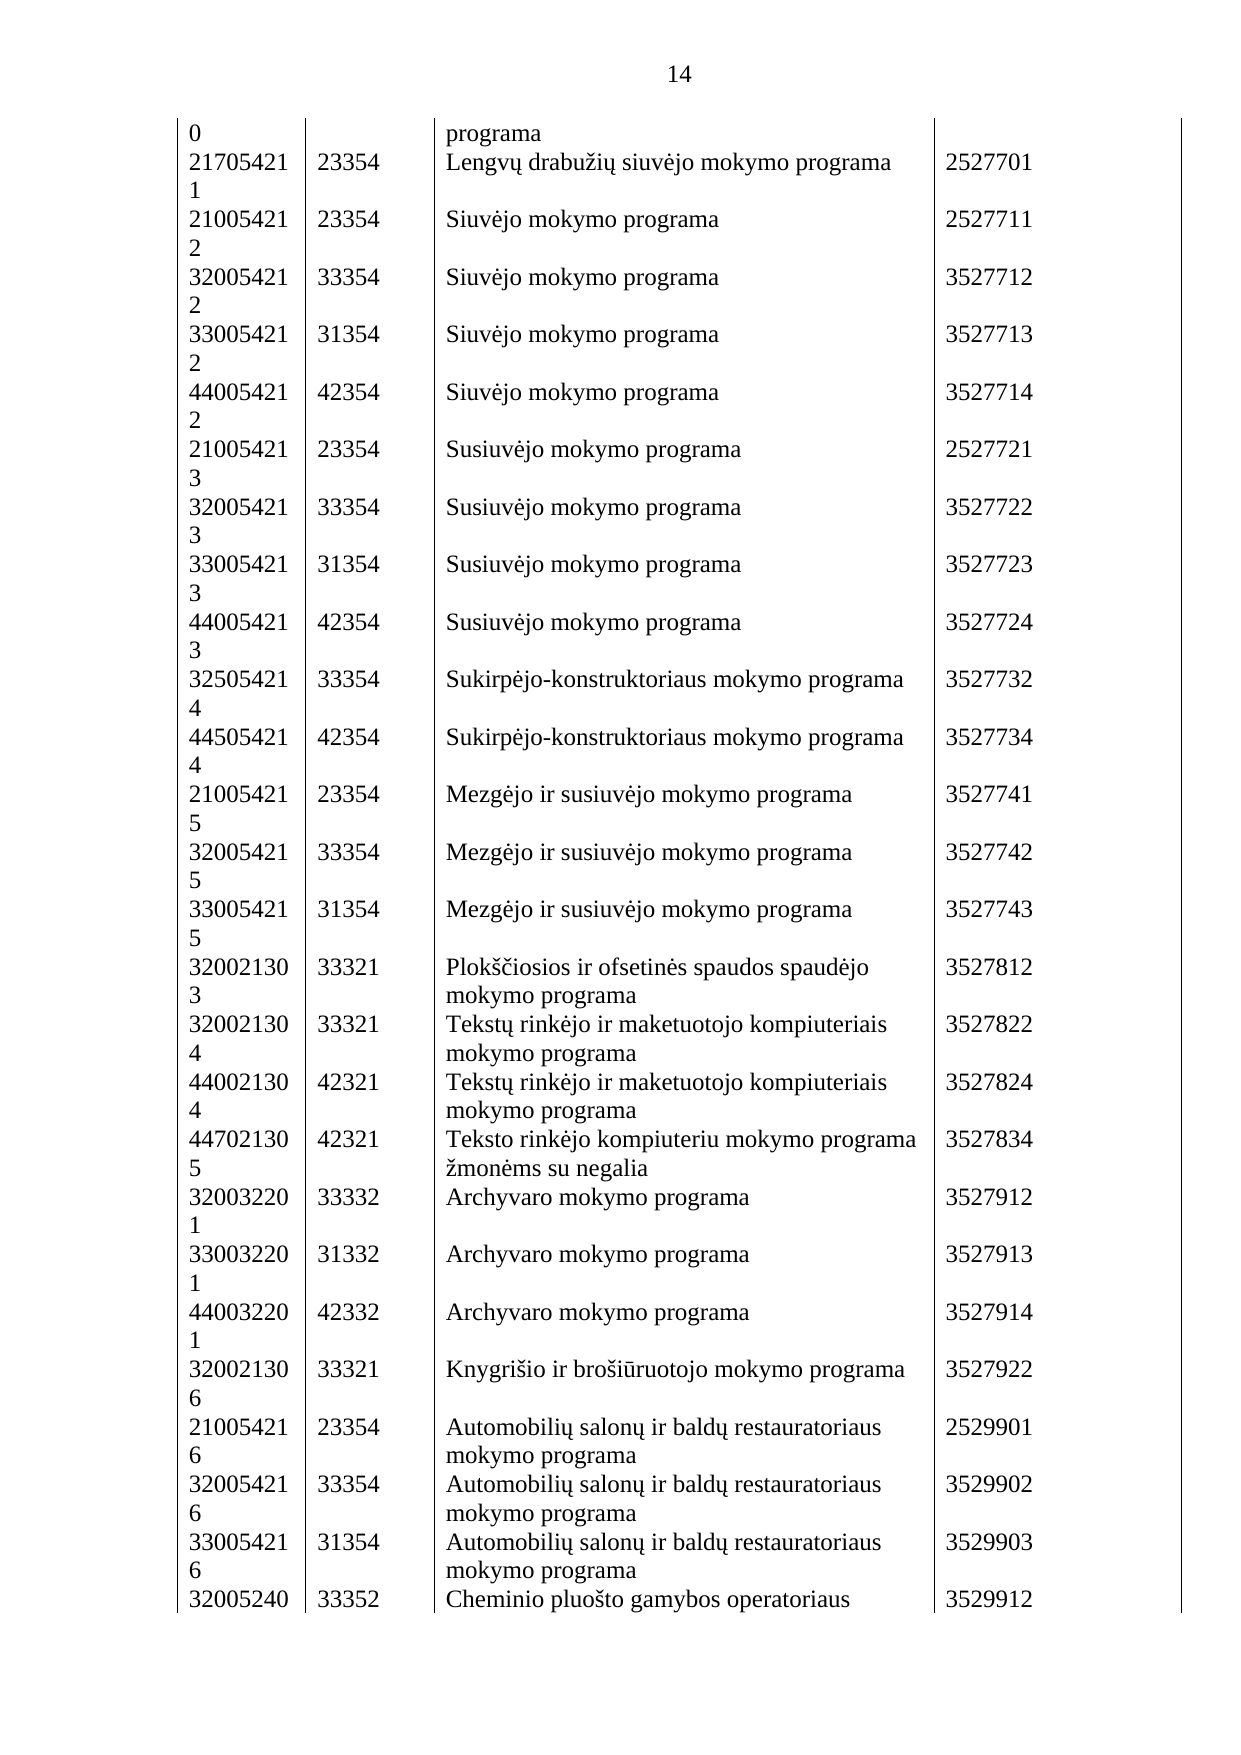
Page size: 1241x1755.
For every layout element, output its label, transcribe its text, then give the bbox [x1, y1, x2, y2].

table_cell 210054212 [178, 204, 305, 262]
table_cell 33352 [306, 1584, 434, 1613]
table_cell 3527822 [935, 1009, 1181, 1067]
table_cell 3527912 [935, 1182, 1181, 1239]
table_cell Siuvėjo mokymo programa [435, 377, 934, 434]
table_cell Automobilių salonų ir baldų restauratoriaus mokymo programa [435, 1527, 934, 1584]
table_cell Mezgėjo ir susiuvėjo mokymo programa [435, 894, 934, 952]
table_cell 3527914 [935, 1297, 1181, 1354]
table_cell 330054213 [178, 549, 305, 607]
table_cell Susiuvėjo mokymo programa [435, 607, 934, 664]
table_cell 31332 [306, 1239, 434, 1297]
table_cell Tekstų rinkėjo ir maketuotojo kompiuteriais mokymo programa [435, 1009, 934, 1067]
table_cell 33321 [306, 1009, 434, 1067]
table_cell 33354 [306, 664, 434, 722]
table_cell 42332 [306, 1297, 434, 1354]
table_cell 210054216 [178, 1412, 305, 1469]
table_cell 3527734 [935, 722, 1181, 779]
table_cell 440054213 [178, 607, 305, 664]
table_cell Archyvaro mokymo programa [435, 1239, 934, 1297]
table_cell 3527742 [935, 837, 1181, 894]
table_cell 440032201 [178, 1297, 305, 1354]
table_cell 3529903 [935, 1527, 1181, 1584]
table_cell 33332 [306, 1182, 434, 1239]
table_cell Archyvaro mokymo programa [435, 1297, 934, 1354]
table_cell 42354 [306, 722, 434, 779]
table_cell 320054215 [178, 837, 305, 894]
table_cell 3527824 [935, 1067, 1181, 1124]
table_cell 23354 [306, 204, 434, 262]
table_cell 320021303 [178, 952, 305, 1009]
table_cell 3527724 [935, 607, 1181, 664]
table_cell 33321 [306, 952, 434, 1009]
table_cell [935, 118, 1181, 147]
table_cell 31354 [306, 1527, 434, 1584]
table_cell 23354 [306, 1412, 434, 1469]
table_cell 320021306 [178, 1354, 305, 1412]
table_cell Susiuvėjo mokymo programa [435, 549, 934, 607]
table_cell 440054212 [178, 377, 305, 434]
table_cell 320054216 [178, 1469, 305, 1527]
table_cell Knygrišio ir brošiūruotojo mokymo programa [435, 1354, 934, 1412]
table_cell 2529901 [935, 1412, 1181, 1469]
table_cell Lengvų drabužių siuvėjo mokymo programa [435, 147, 934, 204]
table_cell 32005240 [178, 1584, 305, 1613]
table_cell Automobilių salonų ir baldų restauratoriaus mokymo programa [435, 1469, 934, 1527]
table_cell 23354 [306, 779, 434, 837]
table_cell Siuvėjo mokymo programa [435, 262, 934, 319]
table_cell 3527743 [935, 894, 1181, 952]
table_cell 3527922 [935, 1354, 1181, 1412]
table_cell Plokščiosios ir ofsetinės spaudos spaudėjo mokymo programa [435, 952, 934, 1009]
table_cell Teksto rinkėjo kompiuteriu mokymo programa žmonėms su negalia [435, 1124, 934, 1182]
table_cell 3527722 [935, 492, 1181, 549]
table_cell 3527713 [935, 319, 1181, 377]
table_cell 440021304 [178, 1067, 305, 1124]
table_cell Sukirpėjo-konstruktoriaus mokymo programa [435, 722, 934, 779]
table_cell 3527812 [935, 952, 1181, 1009]
table_cell programa [435, 118, 934, 147]
table_cell 210054213 [178, 434, 305, 492]
table_cell 330054216 [178, 1527, 305, 1584]
table_cell 23354 [306, 434, 434, 492]
table_cell 33321 [306, 1354, 434, 1412]
table_cell 33354 [306, 1469, 434, 1527]
table_cell 320054213 [178, 492, 305, 549]
table_cell 3529912 [935, 1584, 1181, 1613]
table_cell 2527721 [935, 434, 1181, 492]
table_cell Archyvaro mokymo programa [435, 1182, 934, 1239]
table_cell 3527714 [935, 377, 1181, 434]
table_cell 210054215 [178, 779, 305, 837]
table_cell 3527913 [935, 1239, 1181, 1297]
table_cell 42321 [306, 1124, 434, 1182]
table_cell 3527712 [935, 262, 1181, 319]
table_cell Cheminio pluošto gamybos operatoriaus [435, 1584, 934, 1613]
table_cell 330054212 [178, 319, 305, 377]
table_cell Siuvėjo mokymo programa [435, 319, 934, 377]
table_cell 330054215 [178, 894, 305, 952]
table_cell Susiuvėjo mokymo programa [435, 492, 934, 549]
table_cell 31354 [306, 894, 434, 952]
table_cell 320032201 [178, 1182, 305, 1239]
table_cell 42354 [306, 607, 434, 664]
table_cell 33354 [306, 492, 434, 549]
table_cell 23354 [306, 147, 434, 204]
table_cell 3527723 [935, 549, 1181, 607]
table_cell 42354 [306, 377, 434, 434]
table_cell Siuvėjo mokymo programa [435, 204, 934, 262]
table_cell 3527741 [935, 779, 1181, 837]
table_cell 31354 [306, 549, 434, 607]
table_cell 2527711 [935, 204, 1181, 262]
table_cell 2527701 [935, 147, 1181, 204]
table_cell Susiuvėjo mokymo programa [435, 434, 934, 492]
table_cell Automobilių salonų ir baldų restauratoriaus mokymo programa [435, 1412, 934, 1469]
table_cell [306, 118, 434, 147]
table_cell 3527834 [935, 1124, 1181, 1182]
table_cell Mezgėjo ir susiuvėjo mokymo programa [435, 837, 934, 894]
table_cell 325054214 [178, 664, 305, 722]
table_cell 445054214 [178, 722, 305, 779]
table_cell 42321 [306, 1067, 434, 1124]
table_cell 320021304 [178, 1009, 305, 1067]
table_cell Tekstų rinkėjo ir maketuotojo kompiuteriais mokymo programa [435, 1067, 934, 1124]
table_cell 31354 [306, 319, 434, 377]
table_cell 0 [178, 118, 305, 147]
table_cell 33354 [306, 262, 434, 319]
table_cell 3529902 [935, 1469, 1181, 1527]
table_cell 330032201 [178, 1239, 305, 1297]
table_cell 447021305 [178, 1124, 305, 1182]
table_cell 3527732 [935, 664, 1181, 722]
table_cell 33354 [306, 837, 434, 894]
table_cell 217054211 [178, 147, 305, 204]
table_cell 320054212 [178, 262, 305, 319]
table_cell Mezgėjo ir susiuvėjo mokymo programa [435, 779, 934, 837]
table_cell Sukirpėjo-konstruktoriaus mokymo programa [435, 664, 934, 722]
